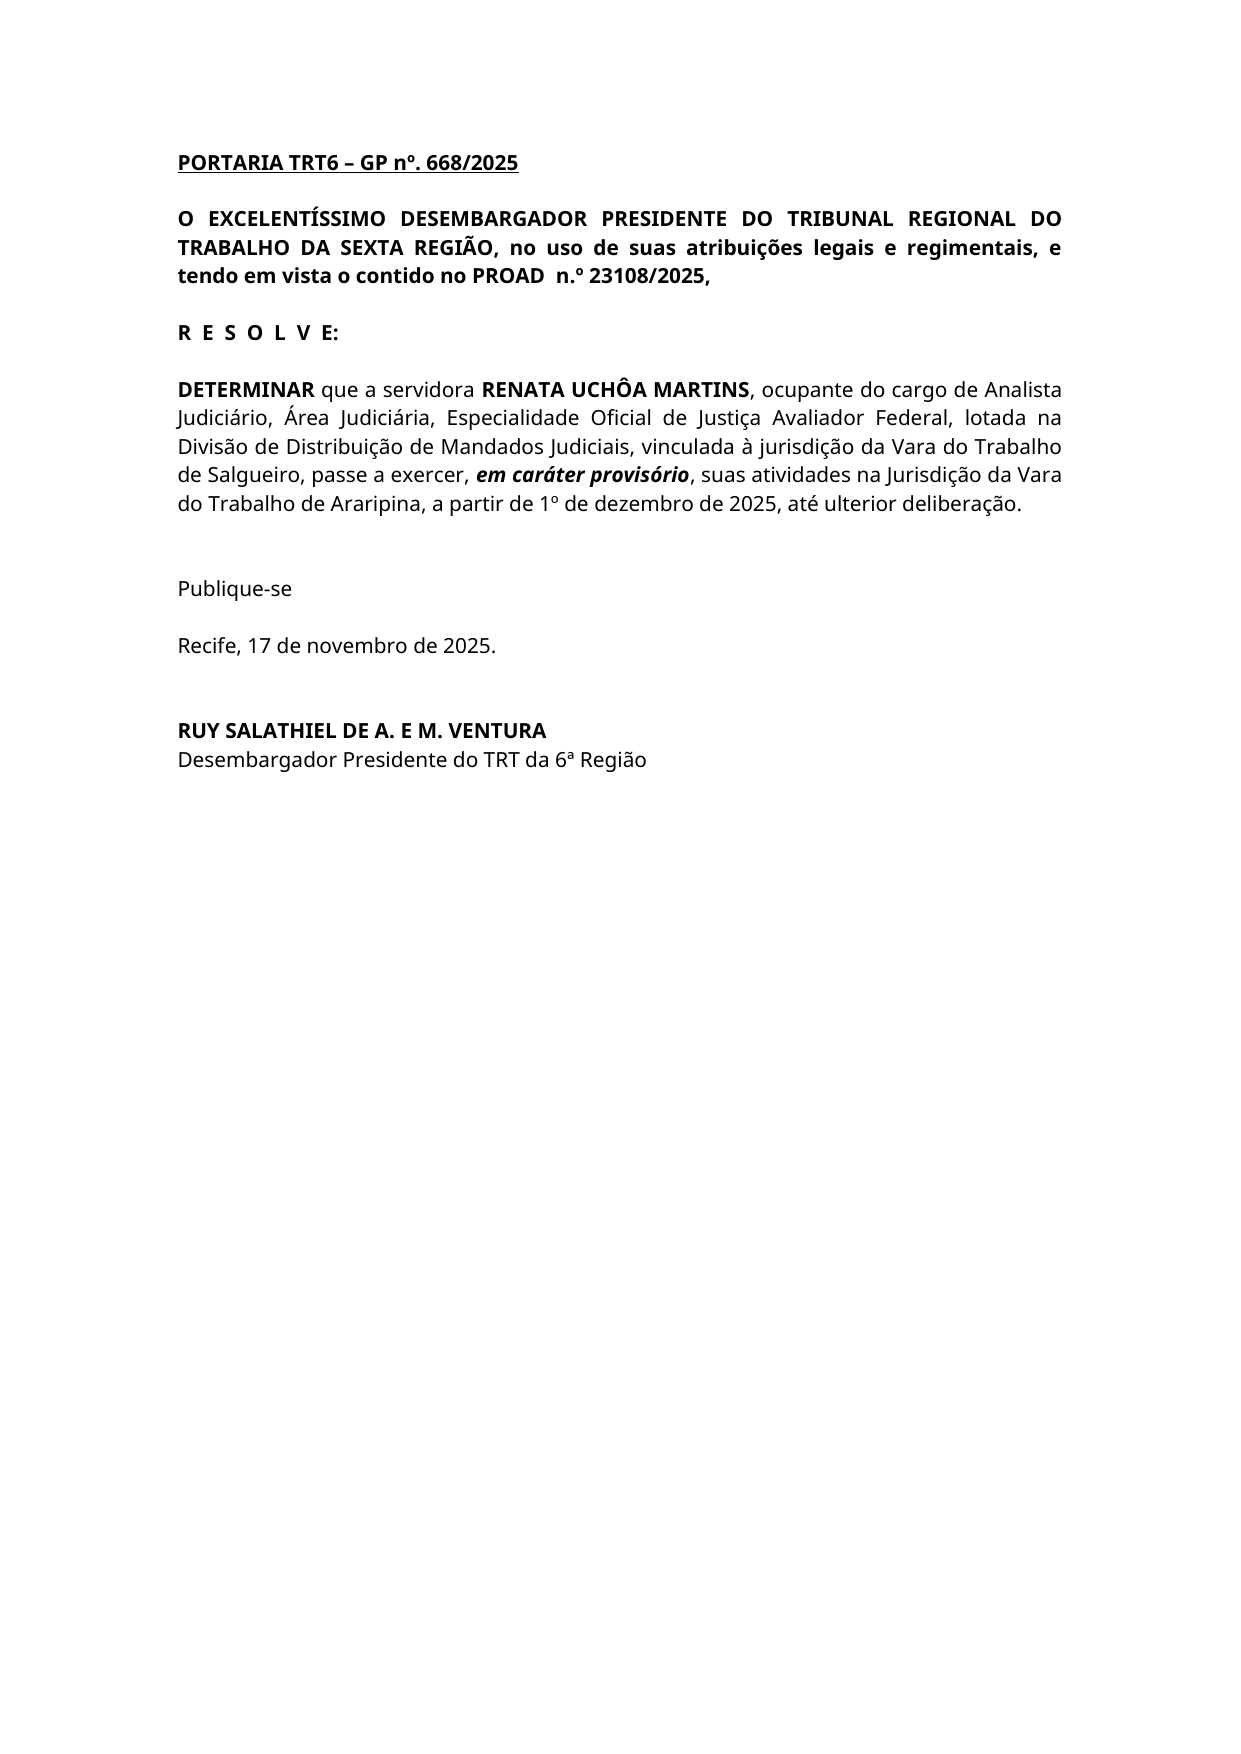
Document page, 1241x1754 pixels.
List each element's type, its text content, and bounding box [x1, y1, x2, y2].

text DETERMINAR que a servidora RENATA UCHÔA MARTINS, ocupante do cargo de Analista Judiciário, Área Judiciária, Especialidade Oficial de Justiça Avaliador Federal, lotada na Divisão de Distribuição de Mandados Judiciais, vinculada à jurisdição da Vara do Trabalho de Salgueiro, passe a exercer, em caráter provisório, suas atividades na Jurisdição da Vara do Trabalho de Araripina, a partir de 1º de dezembro de 2025, até ulterior deliberação. [177, 375, 1063, 517]
text Publique-se [177, 574, 1063, 603]
text R E S O L V E: [177, 318, 1063, 347]
text PORTARIA TRT6 – GP nº. 668/2025 [177, 148, 1063, 176]
text Recife, 17 de novembro de 2025. [177, 631, 1063, 659]
text RUY SALATHIEL DE A. E M. VENTURA [177, 716, 1063, 745]
text Desembargador Presidente do TRT da 6ª Região [177, 745, 1063, 773]
text O EXCELENTÍSSIMO DESEMBARGADOR PRESIDENTE DO TRIBUNAL REGIONAL DO TRABALHO DA SEXTA REGIÃO, no uso de suas atribuições legais e regimentais, e tendo em vista o contido no PROAD n.º 23108/2025, [177, 204, 1063, 290]
